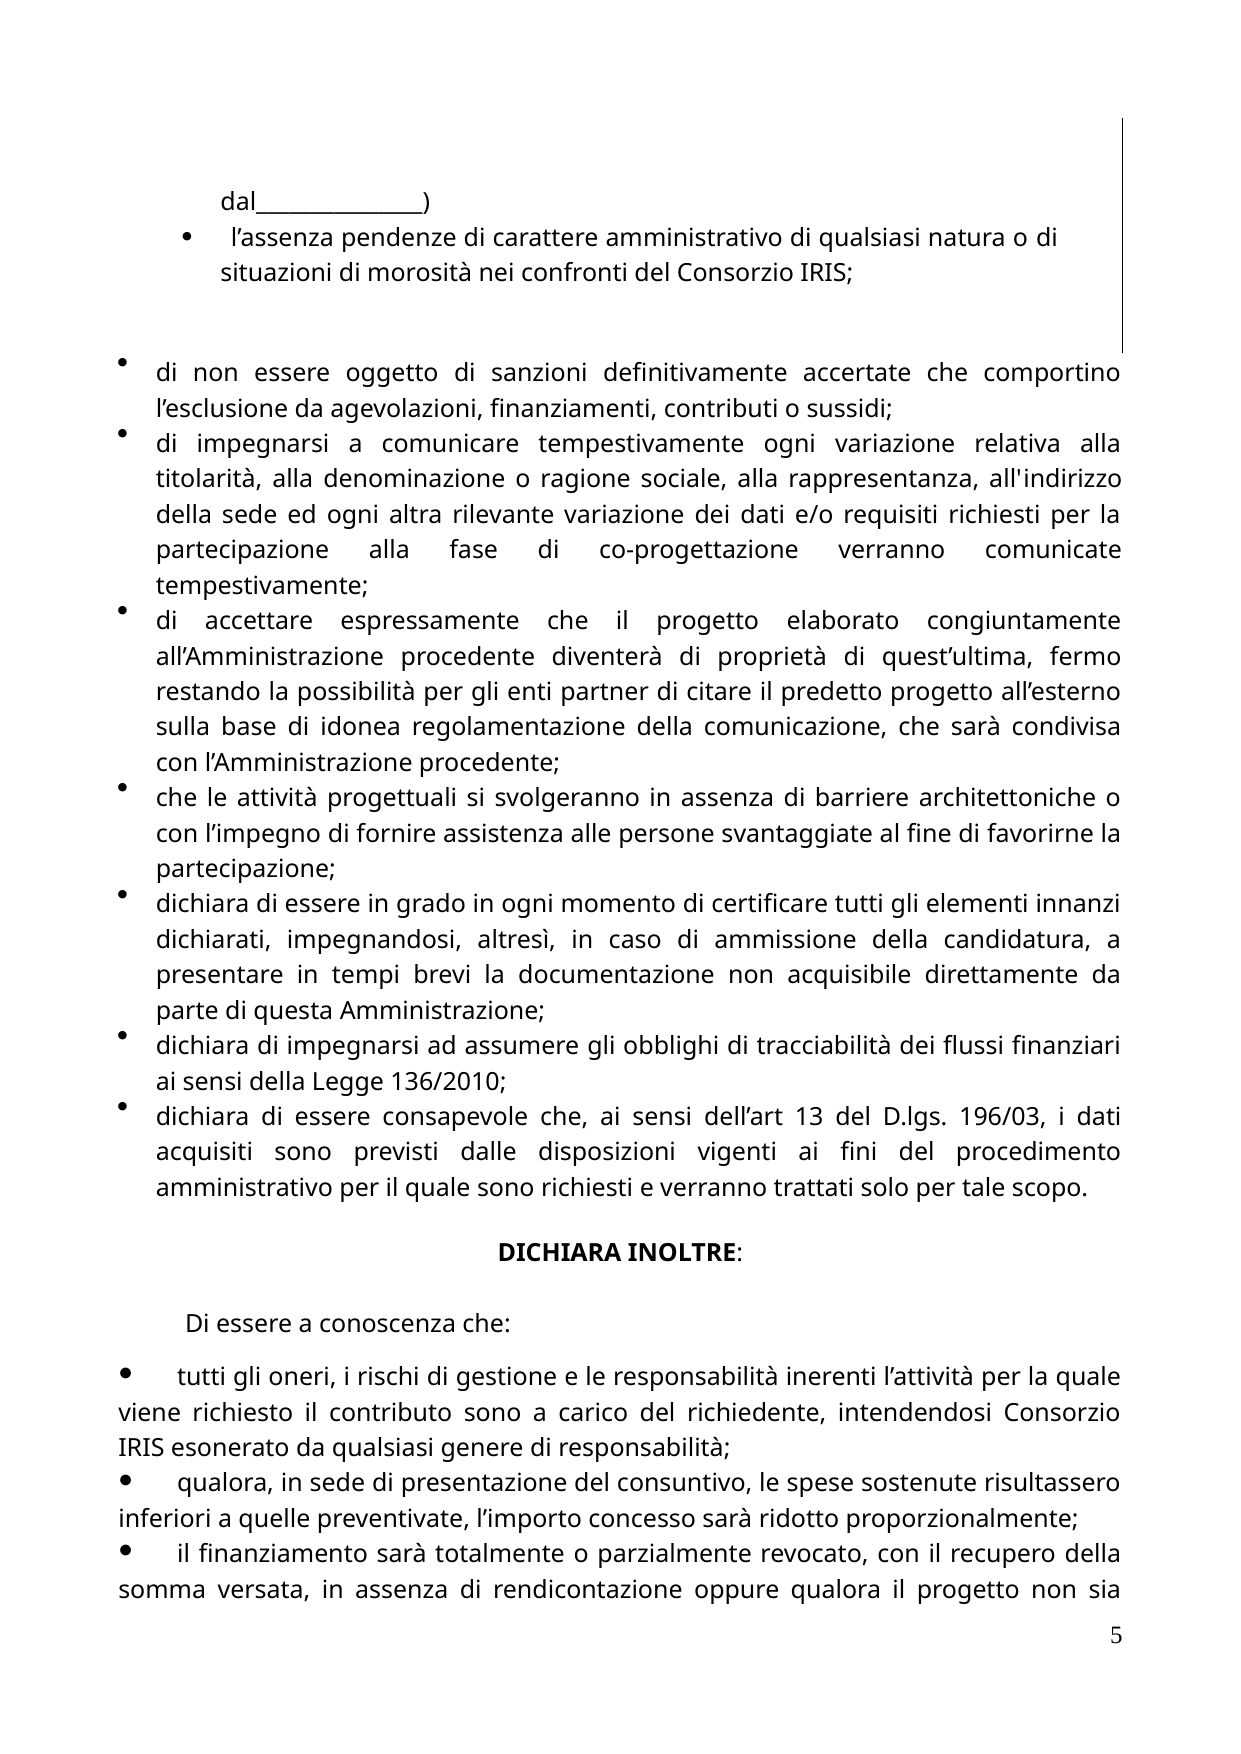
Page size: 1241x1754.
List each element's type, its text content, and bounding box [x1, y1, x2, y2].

list dal_______________) [118, 118, 1122, 218]
list l’assenza pendenze di carattere amministrativo di qualsiasi natura o di situazioni di morosità nei confronti del Consorzio IRIS; [118, 218, 1122, 353]
list il finanziamento sarà totalmente o parzialmente revocato, con il recupero della somma versata, in assenza di rendicontazione oppure qualora il progetto non sia [118, 1534, 1122, 1605]
list dichiara di impegnarsi ad assumere gli obblighi di tracciabilità dei flussi finanziari ai sensi della Legge 136/2010; [118, 1026, 1122, 1097]
list che le attività progettuali si svolgeranno in assenza di barriere architettoniche o con l’impegno di fornire assistenza alle persone svantaggiate al fine di favorirne la partecipazione; [118, 778, 1122, 885]
list di non essere oggetto di sanzioni definitivamente accertate che comportino l’esclusione da agevolazioni, finanziamenti, contributi o sussidi; [118, 353, 1122, 424]
list di accettare espressamente che il progetto elaborato congiuntamente all’Amministrazione procedente diventerà di proprietà di quest’ultima, fermo restando la possibilità per gli enti partner di citare il predetto progetto all’esterno sulla base di idonea regolamentazione della comunicazione, che sarà condivisa con l’Amministrazione procedente; [118, 601, 1122, 778]
list dichiara di essere in grado in ogni momento di certificare tutti gli elementi innanzi dichiarati, impegnandosi, altresì, in caso di ammissione della candidatura, a presentare in tempi brevi la documentazione non acquisibile direttamente da parte di questa Amministrazione; [118, 885, 1122, 1026]
list di impegnarsi a comunicare tempestivamente ogni variazione relativa alla titolarità, alla denominazione o ragione sociale, alla rappresentanza, all'indirizzo della sede ed ogni altra rilevante variazione dei dati e/o requisiti richiesti per la partecipazione alla fase di co-progettazione verranno comunicate tempestivamente; [118, 424, 1122, 601]
list dichiara di essere consapevole che, ai sensi dell’art 13 del D.lgs. 196/03, i dati acquisiti sono previsti dalle disposizioni vigenti ai fini del procedimento amministrativo per il quale sono richiesti e verranno trattati solo per tale scopo. [118, 1097, 1122, 1203]
list tutti gli oneri, i rischi di gestione e le responsabilità inerenti l’attività per la quale viene richiesto il contributo sono a carico del richiedente, intendendosi Consorzio IRIS esonerato da qualsiasi genere di responsabilità; [118, 1357, 1122, 1464]
list qualora, in sede di presentazione del consuntivo, le spese sostenute risultassero inferiori a quelle preventivate, l’importo concesso sarà ridotto proporzionalmente; [118, 1464, 1122, 1534]
table_header Di essere a conoscenza che: [174, 1298, 1122, 1346]
subtitle DICHIARA INOLTRE: [118, 1233, 1122, 1268]
table_header [118, 1298, 173, 1346]
